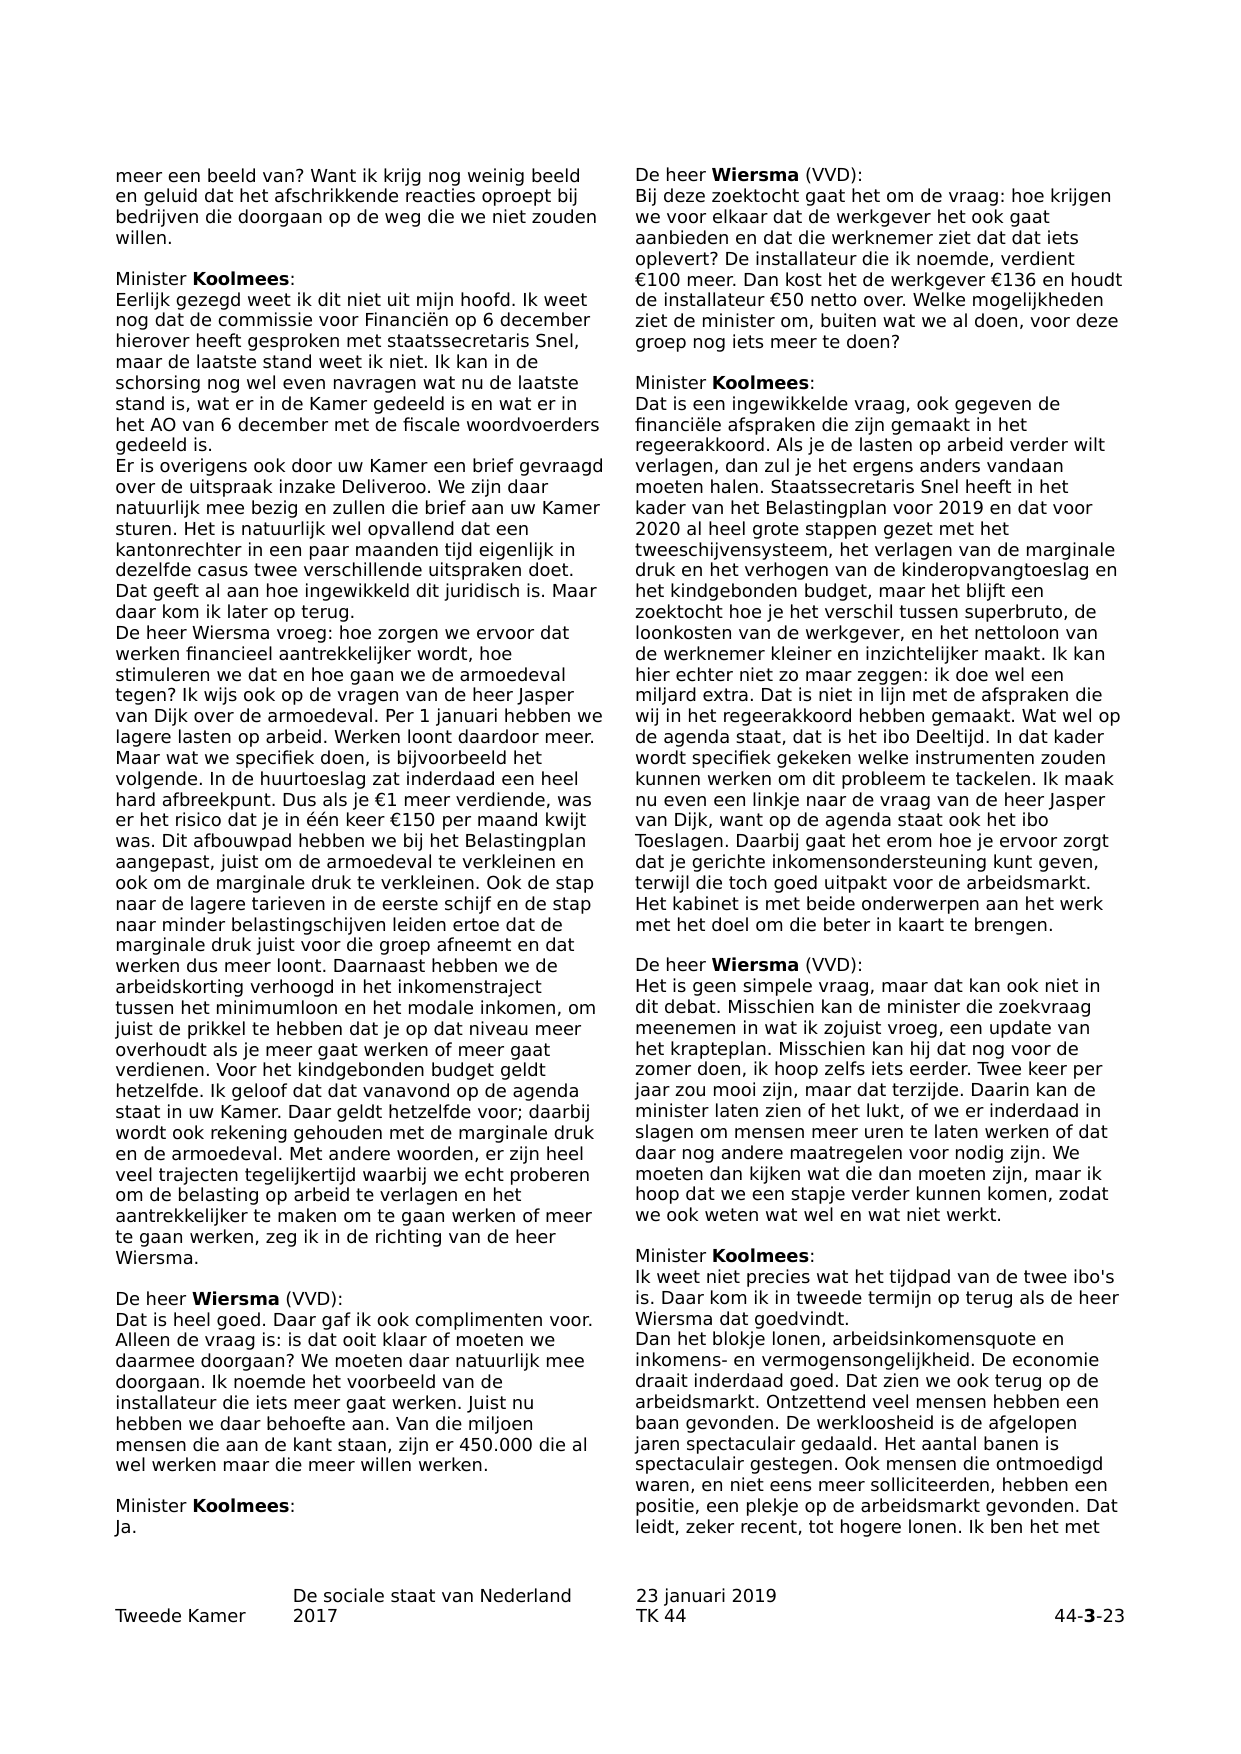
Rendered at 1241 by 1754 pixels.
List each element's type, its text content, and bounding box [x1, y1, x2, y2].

text De heer Wiersma vroeg: hoe zorgen we ervoor dat werken financieel aantrekkelijker wordt, hoe stimuleren we dat en hoe gaan we de armoedeval tegen? Ik wijs ook op de vragen van de heer Jasper van Dijk over de armoedeval. Per 1 januari hebben we lagere lasten op arbeid. Werken loont daardoor meer. Maar wat we specifiek doen, is bijvoorbeeld het volgende. In de huurtoeslag zat inderdaad een heel hard afbreekpunt. Dus als je €1 meer verdiende, was er het risico dat je in één keer €150 per maand kwijt was. Dit afbouwpad hebben we bij het Belastingplan aangepast, juist om de armoedeval te verkleinen en ook om de marginale druk te verkleinen. Ook de stap naar de lagere tarieven in de eerste schijf en de stap naar minder belastingschijven leiden ertoe dat de marginale druk juist voor die groep afneemt en dat werken dus meer loont. Daarnaast hebben we de arbeidskorting verhoogd in het inkomenstraject tussen het minimumloon en het modale inkomen, om juist de prikkel te hebben dat je op dat niveau meer overhoudt als je meer gaat werken of meer gaat verdienen. Voor het kindgebonden budget geldt hetzelfde. Ik geloof dat dat vanavond op de agenda staat in uw Kamer. Daar geldt hetzelfde voor; daarbij wordt ook rekening gehouden met de marginale druk en de armoedeval. Met andere woorden, er zijn heel veel trajecten tegelijkertijd waarbij we echt proberen om de belasting op arbeid te verlagen en het aantrekkelijker te maken om te gaan werken of meer te gaan werken, zeg ik in de richting van de heer Wiersma. [115, 623, 605, 1268]
text Minister Koolmees: [115, 269, 605, 289]
text Dat is een ingewikkelde vraag, ook gegeven de financiële afspraken die zijn gemaakt in het regeerakkoord. Als je de lasten op arbeid verder wilt verlagen, dan zul je het ergens anders vandaan moeten halen. Staatssecretaris Snel heeft in het kader van het Belastingplan voor 2019 en dat voor 2020 al heel grote stappen gezet met het tweeschijvensysteem, het verlagen van de marginale druk en het verhogen van de kinderopvangtoeslag en het kindgebonden budget, maar het blijft een zoektocht hoe je het verschil tussen superbruto, de loonkosten van de werkgever, en het nettoloon van de werknemer kleiner en inzichtelijker maakt. Ik kan hier echter niet zo maar zeggen: ik doe wel een miljard extra. Dat is niet in lijn met de afspraken die wij in het regeerakkoord hebben gemaakt. Wat wel op de agenda staat, dat is het ibo Deeltijd. In dat kader wordt specifiek gekeken welke instrumenten zouden kunnen werken om dit probleem te tackelen. Ik maak nu even een linkje naar de vraag van de heer Jasper van Dijk, want op de agenda staat ook het ibo Toeslagen. Daarbij gaat het erom hoe je ervoor zorgt dat je gerichte inkomensondersteuning kunt geven, terwijl die toch goed uitpakt voor de arbeidsmarkt. Het kabinet is met beide onderwerpen aan het werk met het doel om die beter in kaart te brengen. [635, 393, 1125, 935]
text De heer Wiersma (VVD): [635, 165, 1125, 186]
text Dat is heel goed. Daar gaf ik ook complimenten voor. Alleen de vraag is: is dat ooit klaar of moeten we daarmee doorgaan? We moeten daar natuurlijk mee doorgaan. Ik noemde het voorbeeld van de installateur die iets meer gaat werken. Juist nu hebben we daar behoefte aan. Van die miljoen mensen die aan de kant staan, zijn er 450.000 die al wel werken maar die meer willen werken. [115, 1309, 605, 1476]
text Bij deze zoektocht gaat het om de vraag: hoe krijgen we voor elkaar dat de werkgever het ook gaat aanbieden en dat die werknemer ziet dat dat iets oplevert? De installateur die ik noemde, verdient €100 meer. Dan kost het de werkgever €136 en houdt de installateur €50 netto over. Welke mogelijkheden ziet de minister om, buiten wat we al doen, voor deze groep nog iets meer te doen? [635, 186, 1125, 353]
text Het is geen simpele vraag, maar dat kan ook niet in dit debat. Misschien kan de minister die zoekvraag meenemen in wat ik zojuist vroeg, een update van het krapteplan. Misschien kan hij dat nog voor de zomer doen, ik hoop zelfs iets eerder. Twee keer per jaar zou mooi zijn, maar dat terzijde. Daarin kan de minister laten zien of het lukt, of we er inderdaad in slagen om mensen meer uren te laten werken of dat daar nog andere maatregelen voor nodig zijn. We moeten dan kijken wat die dan moeten zijn, maar ik hoop dat we een stapje verder kunnen komen, zodat we ook weten wat wel en wat niet werkt. [635, 976, 1125, 1226]
text Er is overigens ook door uw Kamer een brief gevraagd over de uitspraak inzake Deliveroo. We zijn daar natuurlijk mee bezig en zullen die brief aan uw Kamer sturen. Het is natuurlijk wel opvallend dat een kantonrechter in een paar maanden tijd eigenlijk in dezelfde casus twee verschillende uitspraken doet. Dat geeft al aan hoe ingewikkeld dit juridisch is. Maar daar kom ik later op terug. [115, 456, 605, 623]
text Minister Koolmees: [115, 1496, 605, 1517]
text Minister Koolmees: [635, 1246, 1125, 1267]
text Minister Koolmees: [635, 373, 1125, 393]
text Ik weet niet precies wat het tijdpad van de twee ibo's is. Daar kom ik in tweede termijn op terug als de heer Wiersma dat goedvindt. [635, 1267, 1125, 1329]
text De heer Wiersma (VVD): [635, 955, 1125, 976]
text Eerlijk gezegd weet ik dit niet uit mijn hoofd. Ik weet nog dat de commissie voor Financiën op 6 december hierover heeft gesproken met staatssecretaris Snel, maar de laatste stand weet ik niet. Ik kan in de schorsing nog wel even navragen wat nu de laatste stand is, wat er in de Kamer gedeeld is en wat er in het AO van 6 december met de fiscale woordvoerders gedeeld is. [115, 289, 605, 456]
text De heer Wiersma (VVD): [115, 1288, 605, 1309]
text meer een beeld van? Want ik krijg nog weinig beeld en geluid dat het afschrikkende reacties oproept bij bedrijven die doorgaan op de weg die we niet zouden willen. [115, 165, 605, 249]
text Dan het blokje lonen, arbeidsinkomensquote en inkomens- en vermogensongelijkheid. De economie draait inderdaad goed. Dat zien we ook terug op de arbeidsmarkt. Ontzettend veel mensen hebben een baan gevonden. De werkloosheid is de afgelopen jaren spectaculair gedaald. Het aantal banen is spectaculair gestegen. Ook mensen die ontmoedigd waren, en niet eens meer solliciteerden, hebben een positie, een plekje op de arbeidsmarkt gevonden. Dat leidt, zeker recent, tot hogere lonen. Ik ben het met [635, 1329, 1125, 1537]
text Ja. [115, 1517, 605, 1537]
